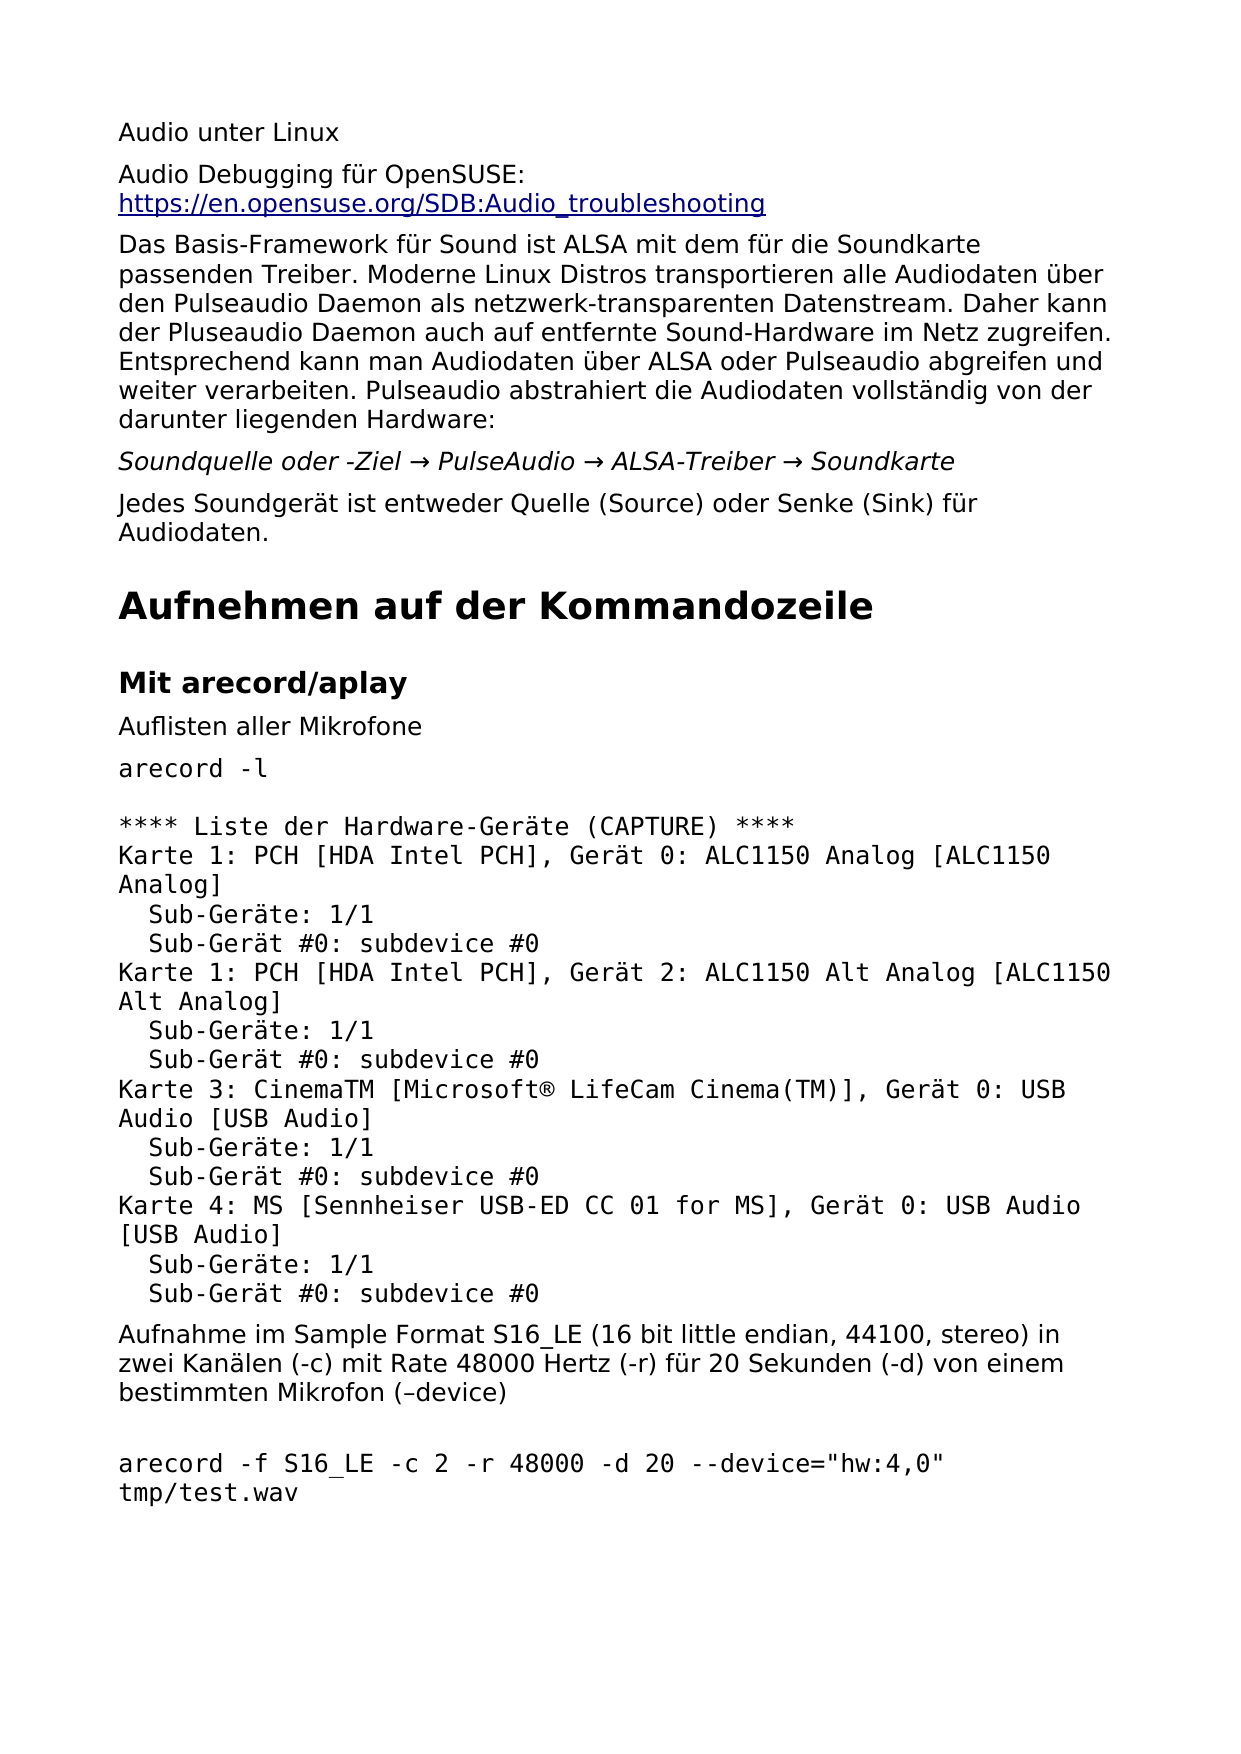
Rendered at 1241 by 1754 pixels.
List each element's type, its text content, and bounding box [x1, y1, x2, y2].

text Aufnahme im Sample Format S16_LE (16 bit little endian, 44100, stereo) in zwei Kanälen (-c) mit Rate 48000 Hertz (-r) für 20 Sekunden (-d) von einem bestimmten Mikrofon (–device) [118, 1320, 1122, 1407]
text Auflisten aller Mikrofone [118, 712, 1122, 742]
text Soundquelle oder -Ziel → PulseAudio → ALSA-Treiber → Soundkarte [118, 447, 1122, 476]
text Jedes Soundgerät ist entweder Quelle (Source) oder Senke (Sink) für Audiodaten. [118, 489, 1122, 547]
subtitle Aufnehmen auf der Kommandozeile [118, 585, 1122, 628]
text Audio unter Linux [118, 118, 1122, 147]
subtitle Mit arecord/aplay [118, 666, 1122, 700]
text Das Basis-Framework für Sound ist ALSA mit dem für die Soundkarte passenden Treiber. Moderne Linux Distros transportieren alle Audiodaten über den Pulseaudio Daemon als netzwerk-transparenten Datenstream. Daher kann der Pluseaudio Daemon auch auf entfernte Sound-Hardware im Netz zugreifen. Entsprechend kann man Audiodaten über ALSA oder Pulseaudio abgreifen und weiter verarbeiten. Pulseaudio abstrahiert die Audiodaten vollständig von der darunter liegenden Hardware: [118, 231, 1122, 435]
text arecord -f S16_LE -c 2 -r 48000 -d 20 --device="hw:4,0" tmp/test.wav [118, 1420, 1122, 1537]
text arecord -l **** Liste der Hardware-Geräte (CAPTURE) **** Karte 1: PCH [HDA Intel PCH], Gerät 0: ALC1150 Analog [ALC1150 Analog] Sub-Geräte: 1/1 Sub-Gerät #0: subdevice #0 Karte 1: PCH [HDA Intel PCH], Gerät 2: ALC1150 Alt Analog [ALC1150 Alt Analog] Sub-Geräte: 1/1 Sub-Gerät #0: subdevice #0 Karte 3: CinemaTM [Microsoft® LifeCam Cinema(TM)], Gerät 0: USB Audio [USB Audio] Sub-Geräte: 1/1 Sub-Gerät #0: subdevice #0 Karte 4: MS [Sennheiser USB-ED CC 01 for MS], Gerät 0: USB Audio [USB Audio] Sub-Geräte: 1/1 Sub-Gerät #0: subdevice #0 [118, 754, 1122, 1308]
text Audio Debugging für OpenSUSE: https://en.opensuse.org/SDB:Audio_troubleshooting [118, 160, 1122, 218]
